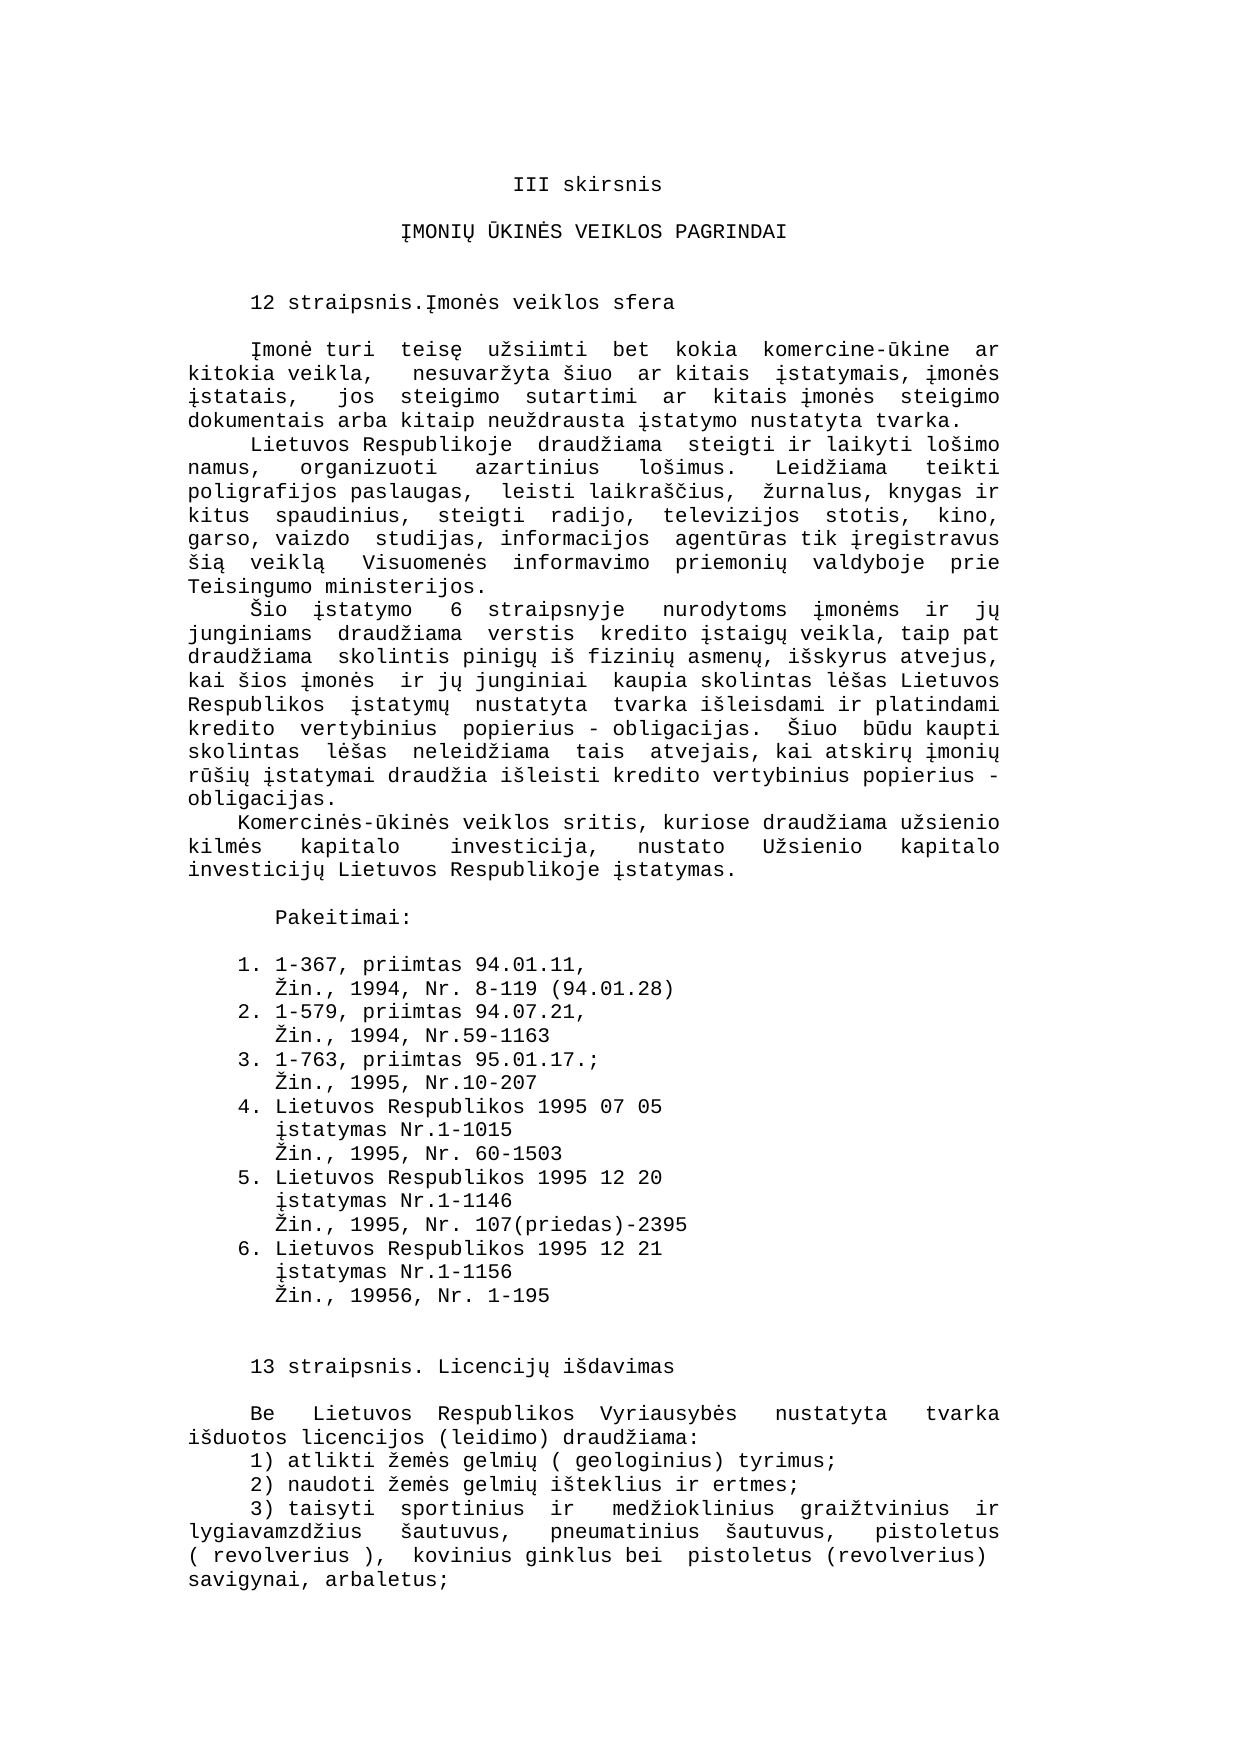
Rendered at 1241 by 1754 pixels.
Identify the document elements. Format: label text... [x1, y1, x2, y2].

text garso, vaizdo studijas, informacijos agentūras tik įregistravus [187, 528, 1053, 552]
text Žin., 1995, Nr. 107(priedas)-2395 [187, 1214, 1053, 1238]
text įstatais, jos steigimo sutartimi ar kitais įmonės steigimo [187, 386, 1053, 410]
text rūšių įstatymai draudžia išleisti kredito vertybinius popierius - [187, 765, 1053, 788]
text 2. 1-579, priimtas 94.07.21, [187, 1001, 1053, 1025]
text Teisingumo ministerijos. [187, 576, 1053, 599]
text Žin., 1994, Nr. 8-119 (94.01.28) [187, 978, 1053, 1001]
text Šio įstatymo 6 straipsnyje nurodytoms įmonėms ir jų [187, 599, 1053, 623]
text kilmės kapitalo investicija, nustato Užsienio kapitalo [187, 836, 1053, 859]
text 2) naudoti žemės gelmių išteklius ir ertmes; [187, 1474, 1053, 1498]
text obligacijas. [187, 788, 1053, 812]
text poligrafijos paslaugas, leisti laikraščius, žurnalus, knygas ir [187, 481, 1053, 505]
text Lietuvos Respublikoje draudžiama steigti ir laikyti lošimo [187, 434, 1053, 457]
text Žin., 1995, Nr. 60-1503 [187, 1143, 1053, 1167]
text Įmonė turi teisę užsiimti bet kokia komercine-ūkine ar [187, 339, 1053, 363]
text 1. 1-367, priimtas 94.01.11, [187, 954, 1053, 978]
text įstatymas Nr.1-1146 [187, 1190, 1053, 1214]
text III skirsnis [187, 174, 1053, 197]
text ĮMONIŲ ŪKINĖS VEIKLOS PAGRINDAI [187, 221, 1053, 244]
text 3) taisyti sportinius ir medžioklinius graižtvinius ir [187, 1498, 1053, 1521]
text įstatymas Nr.1-1156 [187, 1261, 1053, 1285]
text kitokia veikla, nesuvaržyta šiuo ar kitais įstatymais, įmonės [187, 363, 1053, 386]
text šią veiklą Visuomenės informavimo priemonių valdyboje prie [187, 552, 1053, 576]
text kredito vertybinius popierius - obligacijas. Šiuo būdu kaupti [187, 717, 1053, 741]
text Žin., 19956, Nr. 1-195 [187, 1285, 1053, 1309]
text įstatymas Nr.1-1015 [187, 1119, 1053, 1143]
text išduotos licencijos (leidimo) draudžiama: [187, 1427, 1053, 1451]
text investicijų Lietuvos Respublikoje įstatymas. [187, 859, 1053, 883]
text namus, organizuoti azartinius lošimus. Leidžiama teikti [187, 457, 1053, 481]
text Be Lietuvos Respublikos Vyriausybės nustatyta tvarka [187, 1403, 1053, 1427]
text Žin., 1994, Nr.59-1163 [187, 1025, 1053, 1048]
text Žin., 1995, Nr.10-207 [187, 1072, 1053, 1096]
text Komercinės-ūkinės veiklos sritis, kuriose draudžiama užsienio [187, 812, 1053, 836]
text 3. 1-763, priimtas 95.01.17.; [187, 1048, 1053, 1072]
text kai šios įmonės ir jų junginiai kaupia skolintas lėšas Lietuvos [187, 670, 1053, 694]
text kitus spaudinius, steigti radijo, televizijos stotis, kino, [187, 505, 1053, 528]
text 5. Lietuvos Respublikos 1995 12 20 [187, 1167, 1053, 1190]
text Respublikos įstatymų nustatyta tvarka išleisdami ir platindami [187, 694, 1053, 717]
text Pakeitimai: [187, 907, 1053, 930]
text skolintas lėšas neleidžiama tais atvejais, kai atskirų įmonių [187, 741, 1053, 765]
text ( revolverius ), kovinius ginklus bei pistoletus (revolverius) [187, 1545, 1053, 1569]
text 1) atlikti žemės gelmių ( geologinius) tyrimus; [187, 1451, 1053, 1474]
text junginiams draudžiama verstis kredito įstaigų veikla, taip pat [187, 623, 1053, 647]
text 12 straipsnis.Įmonės veiklos sfera [187, 292, 1053, 316]
text 13 straipsnis. Licencijų išdavimas [187, 1356, 1053, 1379]
text 6. Lietuvos Respublikos 1995 12 21 [187, 1238, 1053, 1261]
text savigynai, arbaletus; [187, 1569, 1053, 1592]
text dokumentais arba kitaip neuždrausta įstatymo nustatyta tvarka. [187, 410, 1053, 434]
text draudžiama skolintis pinigų iš fizinių asmenų, išskyrus atvejus, [187, 647, 1053, 670]
text lygiavamzdžius šautuvus, pneumatinius šautuvus, pistoletus [187, 1521, 1053, 1545]
text 4. Lietuvos Respublikos 1995 07 05 [187, 1096, 1053, 1119]
